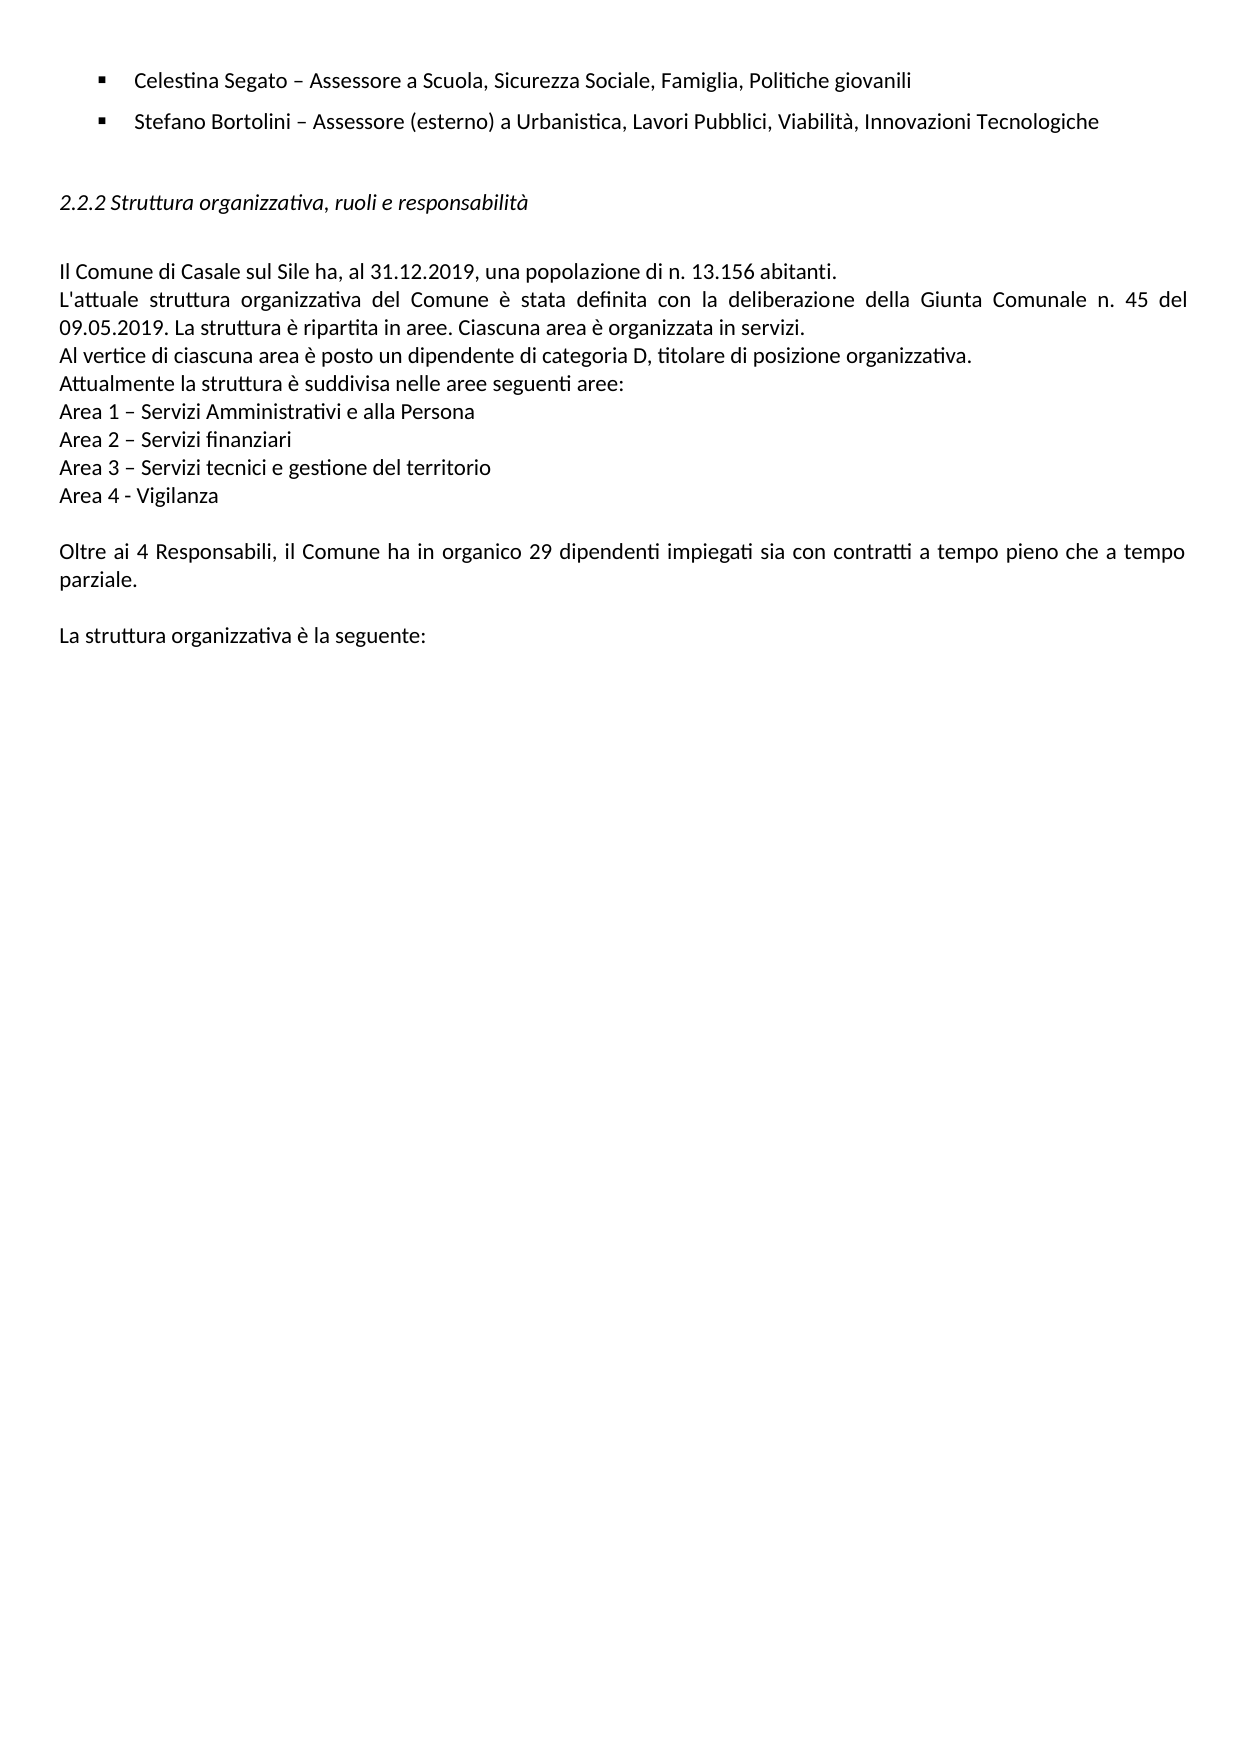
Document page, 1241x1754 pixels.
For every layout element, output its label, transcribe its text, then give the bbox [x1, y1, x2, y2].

list Celestina Segato – Assessore a Scuola, Sicurezza Sociale, Famiglia, Politiche giovanili [97, 67, 1188, 95]
list Stefano Bortolini – Assessore (esterno) a Urbanistica, Lavori Pubblici, Viabilità, Innovazioni Tecnologiche [97, 107, 1188, 135]
text La struttura organizzativa è la seguente: [59, 621, 1188, 649]
text Attualmente la struttura è suddivisa nelle aree seguenti aree: [59, 369, 1188, 397]
text L'attuale struttura organizzativa del Comune è stata definita con la deliberazione della Giunta Comunale n. 45 del 09.05.2019. La struttura è ripartita in aree. Ciascuna area è organizzata in servizi. [59, 285, 1188, 341]
text Area 2 – Servizi finanziari [59, 425, 1188, 453]
text Il Comune di Casale sul Sile ha, al 31.12.2019, una popolazione di n. 13.156 abitanti. [59, 257, 1188, 285]
text Area 1 – Servizi Amministrativi e alla Persona [59, 397, 1188, 425]
text Al vertice di ciascuna area è posto un dipendente di categoria D, titolare di posizione organizzativa. [59, 341, 1188, 369]
text Oltre ai 4 Responsabili, il Comune ha in organico 29 dipendenti impiegati sia con contratti a tempo pieno che a tempo parziale. [59, 537, 1188, 593]
text Area 4 - Vigilanza [59, 481, 1188, 509]
text Area 3 – Servizi tecnici e gestione del territorio [59, 453, 1188, 481]
text 2.2.2 Struttura organizzativa, ruoli e responsabilità [59, 188, 1188, 216]
